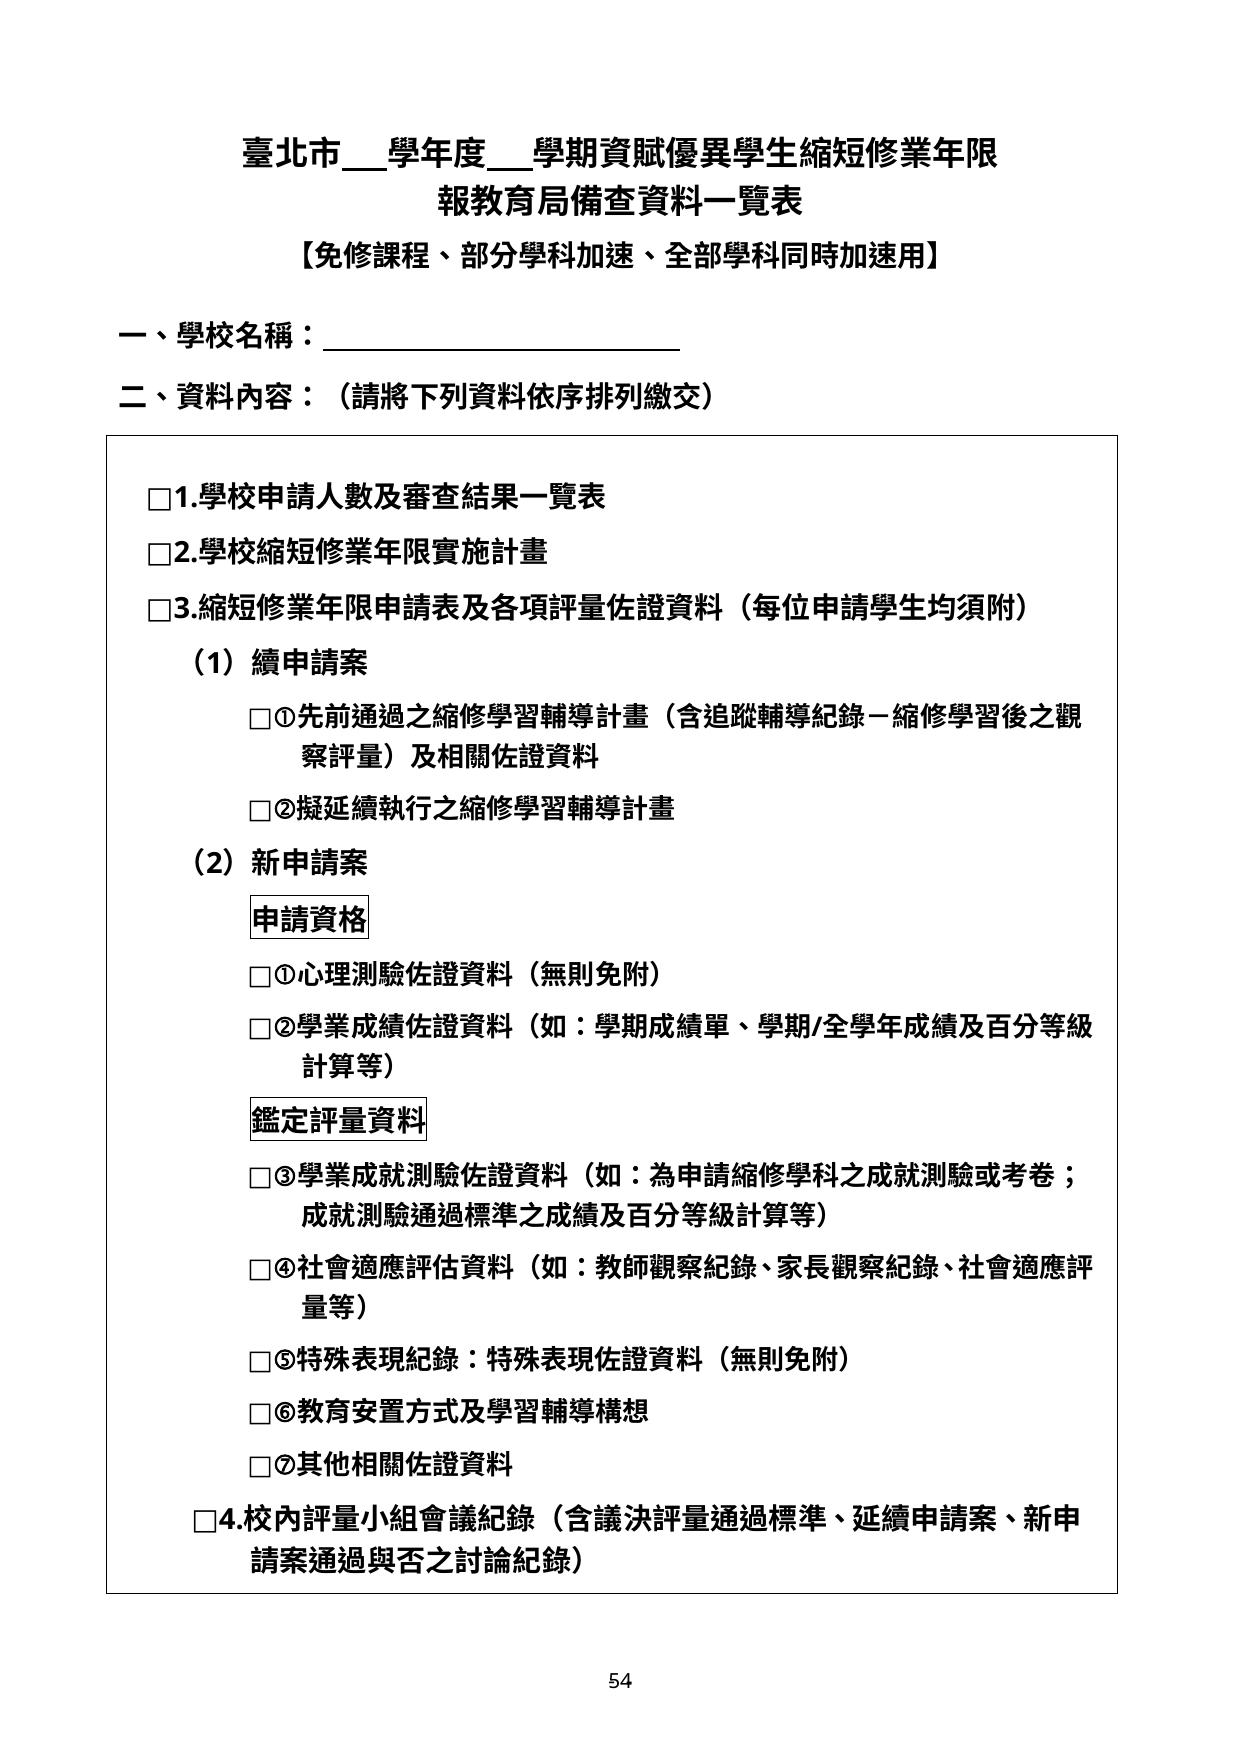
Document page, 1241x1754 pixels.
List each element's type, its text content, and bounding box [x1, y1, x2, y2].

text 一、學校名稱： [118, 313, 1122, 355]
text 二、資料內容：（請將下列資料依序排列繳交） [118, 374, 1122, 416]
text 報教育局備查資料一覽表 [118, 175, 1122, 223]
text 【免修課程、部分學科加速、全部學科同時加速用】 [118, 233, 1122, 275]
text 臺北市 學年度 學期資賦優異學生縮短修業年限 [118, 127, 1122, 175]
table_header □1.學校申請人數及審查結果一覽表 □2.學校縮短修業年限實施計畫 □3.縮短修業年限申請表及各項評量佐證資料（每位申請學生均須附） （1）續申請案 □先前通過之縮修學習輔導計畫（含追蹤輔導紀錄－縮修學習後之觀察評量）及相關佐證資料 □擬延續執行之縮修學習輔導計畫 （2）新申請案 申請資格 □心理測驗佐證資料（無則免附） □學業成績佐證資料（如：學期成績單、學期/全學年成績及百分等級計算等） 鑑定評量資料 □學業成就測驗佐證資料（如：為申請縮修學科之成就測驗或考卷；成就測驗通過標準之成績及百分等級計算等） □社會適應評估資料（如：教師觀察紀錄、家長觀察紀錄、社會適應評量等） □特殊表現紀錄：特殊表現佐證資料（無則免附） □教育安置方式及學習輔導構想 □其他相關佐證資料 □4.校內評量小組會議紀錄（含議決評量通過標準、延續申請案、新申請案通過與否之討論紀錄） [107, 436, 1117, 1593]
